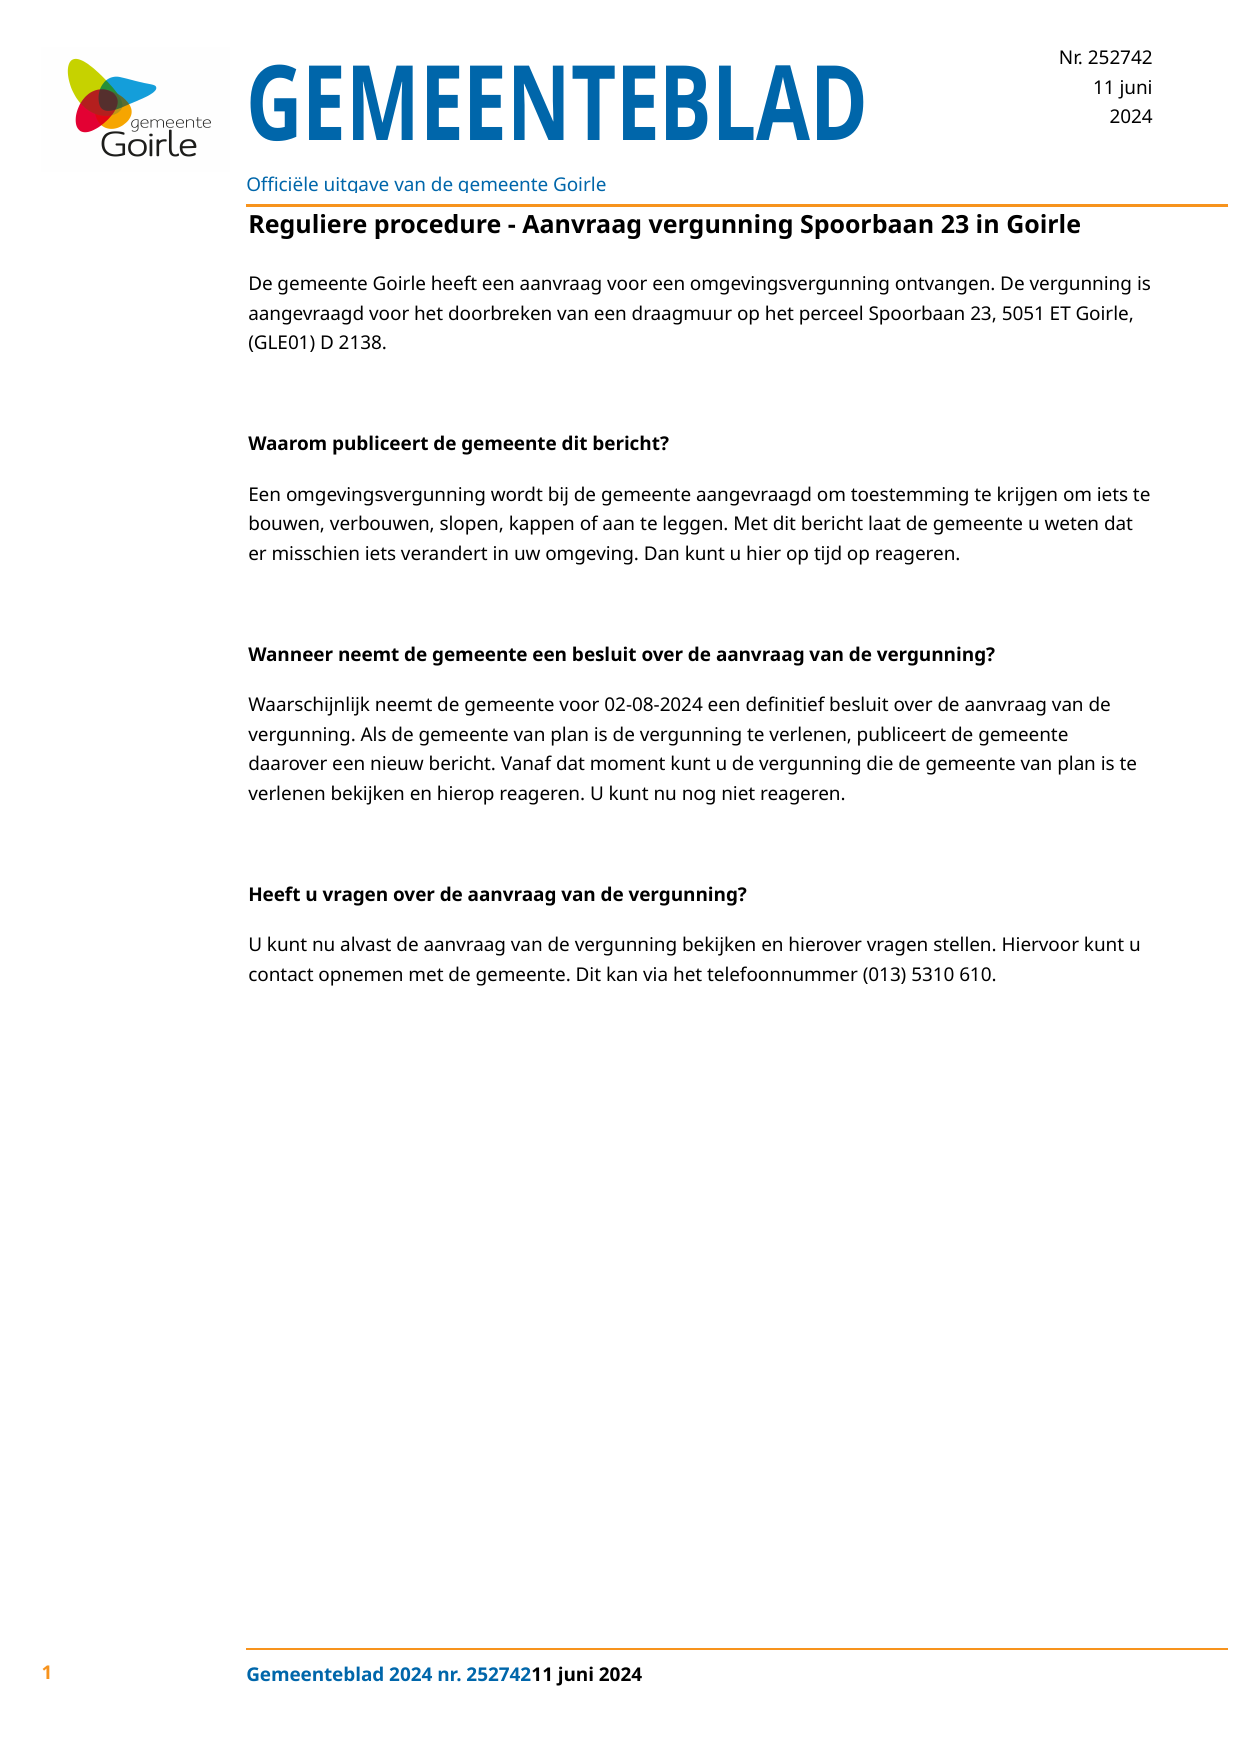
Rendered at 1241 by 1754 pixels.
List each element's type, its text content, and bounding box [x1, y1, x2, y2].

text Waarom publiceert de gemeente dit bericht? [248, 430, 1152, 456]
text De gemeente Goirle heeft een aanvraag voor een omgevingsvergunning ontvangen. De vergunning is aangevraagd voor het doorbreken van een draagmuur op het perceel Spoorbaan 23, 5051 ET Goirle, (GLE01) D 2138. [248, 270, 1152, 355]
text Heeft u vragen over de aanvraag van de vergunning? [248, 881, 1152, 906]
text Een omgevingsvergunning wordt bij de gemeente aangevraagd om toestemming te krijgen om iets te bouwen, verbouwen, slopen, kappen of aan te leggen. Met dit bericht laat de gemeente u weten dat er misschien iets verandert in uw omgeving. Dan kunt u hier op tijd op reageren. [248, 481, 1152, 566]
text Reguliere procedure - Aanvraag vergunning Spoorbaan 23 in Goirle [248, 207, 1152, 241]
text Wanneer neemt de gemeente een besluit over de aanvraag van de vergunning? [248, 641, 1152, 666]
text U kunt nu alvast de aanvraag van de vergunning bekijken en hierover vragen stellen. Hiervoor kunt u contact opnemen met de gemeente. Dit kan via het telefoonnummer (013) 5310 610. [248, 931, 1152, 986]
text Waarschijnlijk neemt de gemeente voor 02-08-2024 een definitief besluit over de aanvraag van de vergunning. Als de gemeente van plan is de vergunning te verlenen, publiceert de gemeente daarover een nieuw bericht. Vanaf dat moment kunt u de vergunning die de gemeente van plan is te verlenen bekijken en hierop reageren. U kunt nu nog niet reageren. [248, 691, 1152, 806]
picture [41, 47, 231, 172]
